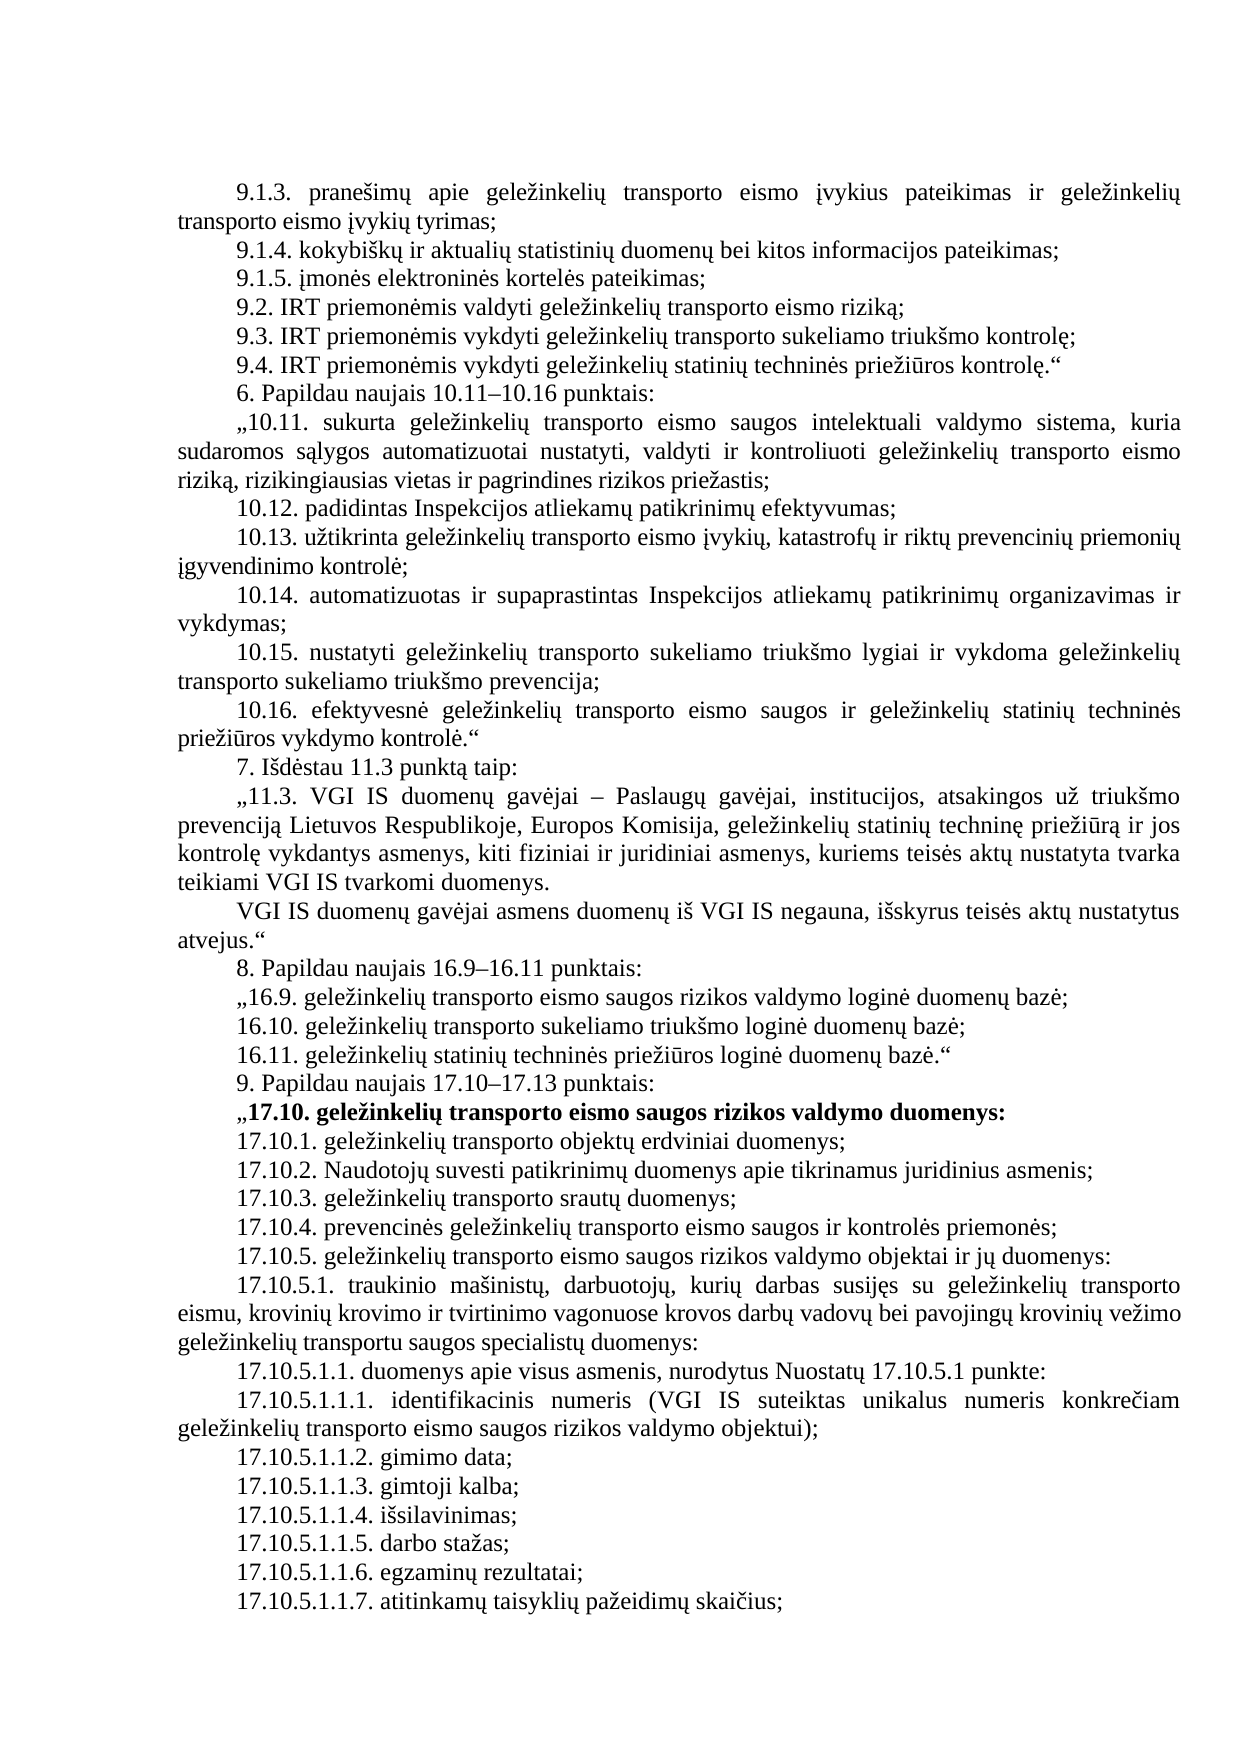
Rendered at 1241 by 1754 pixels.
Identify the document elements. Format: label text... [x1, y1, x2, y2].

text 10.14. automatizuotas ir supaprastintas Inspekcijos atliekamų patikrinimų organizavimas ir vykdymas; [177, 580, 1181, 637]
text 17.10.5.1.1.2. gimimo data; [177, 1442, 1181, 1471]
text „16.9. geležinkelių transporto eismo saugos rizikos valdymo loginė duomenų bazė; [177, 982, 1181, 1011]
text 17.10.5.1.1. duomenys apie visus asmenis, nurodytus Nuostatų 17.10.5.1 punkte: [177, 1356, 1181, 1385]
text 16.11. geležinkelių statinių techninės priežiūros loginė duomenų bazė.“ [177, 1040, 1181, 1068]
text 17.10.4. prevencinės geležinkelių transporto eismo saugos ir kontrolės priemonės; [177, 1212, 1181, 1241]
text 17.10.5.1.1.6. egzaminų rezultatai; [177, 1557, 1181, 1586]
text 17.10.5.1.1.1. identifikacinis numeris (VGI IS suteiktas unikalus numeris konkrečiam geležinkelių transporto eismo saugos rizikos valdymo objektui); [177, 1385, 1181, 1442]
text 8. Papildau naujais 16.9–16.11 punktais: [177, 953, 1181, 982]
text 7. Išdėstau 11.3 punktą taip: [177, 752, 1181, 781]
text 17.10.5.1.1.4. išsilavinimas; [177, 1500, 1181, 1528]
text 9.1.5. įmonės elektroninės kortelės pateikimas; [177, 263, 1181, 292]
text 9.1.3. pranešimų apie geležinkelių transporto eismo įvykius pateikimas ir geležinkelių transporto eismo įvykių tyrimas; [177, 177, 1181, 235]
text 10.16. efektyvesnė geležinkelių transporto eismo saugos ir geležinkelių statinių techninės priežiūros vykdymo kontrolė.“ [177, 695, 1181, 752]
text 16.10. geležinkelių transporto sukeliamo triukšmo loginė duomenų bazė; [177, 1011, 1181, 1040]
text 10.12. padidintas Inspekcijos atliekamų patikrinimų efektyvumas; [177, 493, 1181, 522]
text 17.10.3. geležinkelių transporto srautų duomenys; [177, 1183, 1181, 1212]
text 17.10.5. geležinkelių transporto eismo saugos rizikos valdymo objektai ir jų duomenys: [177, 1241, 1181, 1270]
text 9.3. IRT priemonėmis vykdyti geležinkelių transporto sukeliamo triukšmo kontrolę; [177, 321, 1181, 350]
text 17.10.1. geležinkelių transporto objektų erdviniai duomenys; [177, 1126, 1181, 1155]
text 17.10.5.1. traukinio mašinistų, darbuotojų, kurių darbas susijęs su geležinkelių transporto eismu, krovinių krovimo ir tvirtinimo vagonuose krovos darbų vadovų bei pavojingų krovinių vežimo geležinkelių transportu saugos specialistų duomenys: [177, 1270, 1181, 1356]
text 6. Papildau naujais 10.11–10.16 punktais: [177, 378, 1181, 407]
text VGI IS duomenų gavėjai asmens duomenų iš VGI IS negauna, išskyrus teisės aktų nustatytus atvejus.“ [177, 896, 1181, 953]
text 17.10.2. Naudotojų suvesti patikrinimų duomenys apie tikrinamus juridinius asmenis; [177, 1155, 1181, 1183]
text 9. Papildau naujais 17.10–17.13 punktais: [177, 1068, 1181, 1097]
text 10.13. užtikrinta geležinkelių transporto eismo įvykių, katastrofų ir riktų prevencinių priemonių įgyvendinimo kontrolė; [177, 522, 1181, 580]
text 9.2. IRT priemonėmis valdyti geležinkelių transporto eismo riziką; [177, 292, 1181, 321]
text „11.3. VGI IS duomenų gavėjai – Paslaugų gavėjai, institucijos, atsakingos už triukšmo prevenciją Lietuvos Respublikoje, Europos Komisija, geležinkelių statinių techninę priežiūrą ir jos kontrolę vykdantys asmenys, kiti fiziniai ir juridiniai asmenys, kuriems teisės aktų nustatyta tvarka teikiami VGI IS tvarkomi duomenys. [177, 781, 1181, 896]
text 17.10.5.1.1.5. darbo stažas; [177, 1528, 1181, 1557]
text 17.10.5.1.1.7. atitinkamų taisyklių pažeidimų skaičius; [177, 1586, 1181, 1615]
text „17.10. geležinkelių transporto eismo saugos rizikos valdymo duomenys: [177, 1097, 1181, 1126]
text 10.15. nustatyti geležinkelių transporto sukeliamo triukšmo lygiai ir vykdoma geležinkelių transporto sukeliamo triukšmo prevencija; [177, 637, 1181, 695]
text 9.1.4. kokybiškų ir aktualių statistinių duomenų bei kitos informacijos pateikimas; [177, 235, 1181, 263]
text 9.4. IRT priemonėmis vykdyti geležinkelių statinių techninės priežiūros kontrolę.“ [177, 350, 1181, 378]
text 17.10.5.1.1.3. gimtoji kalba; [177, 1471, 1181, 1500]
text „10.11. sukurta geležinkelių transporto eismo saugos intelektuali valdymo sistema, kuria sudaromos sąlygos automatizuotai nustatyti, valdyti ir kontroliuoti geležinkelių transporto eismo riziką, rizikingiausias vietas ir pagrindines rizikos priežastis; [177, 407, 1181, 493]
